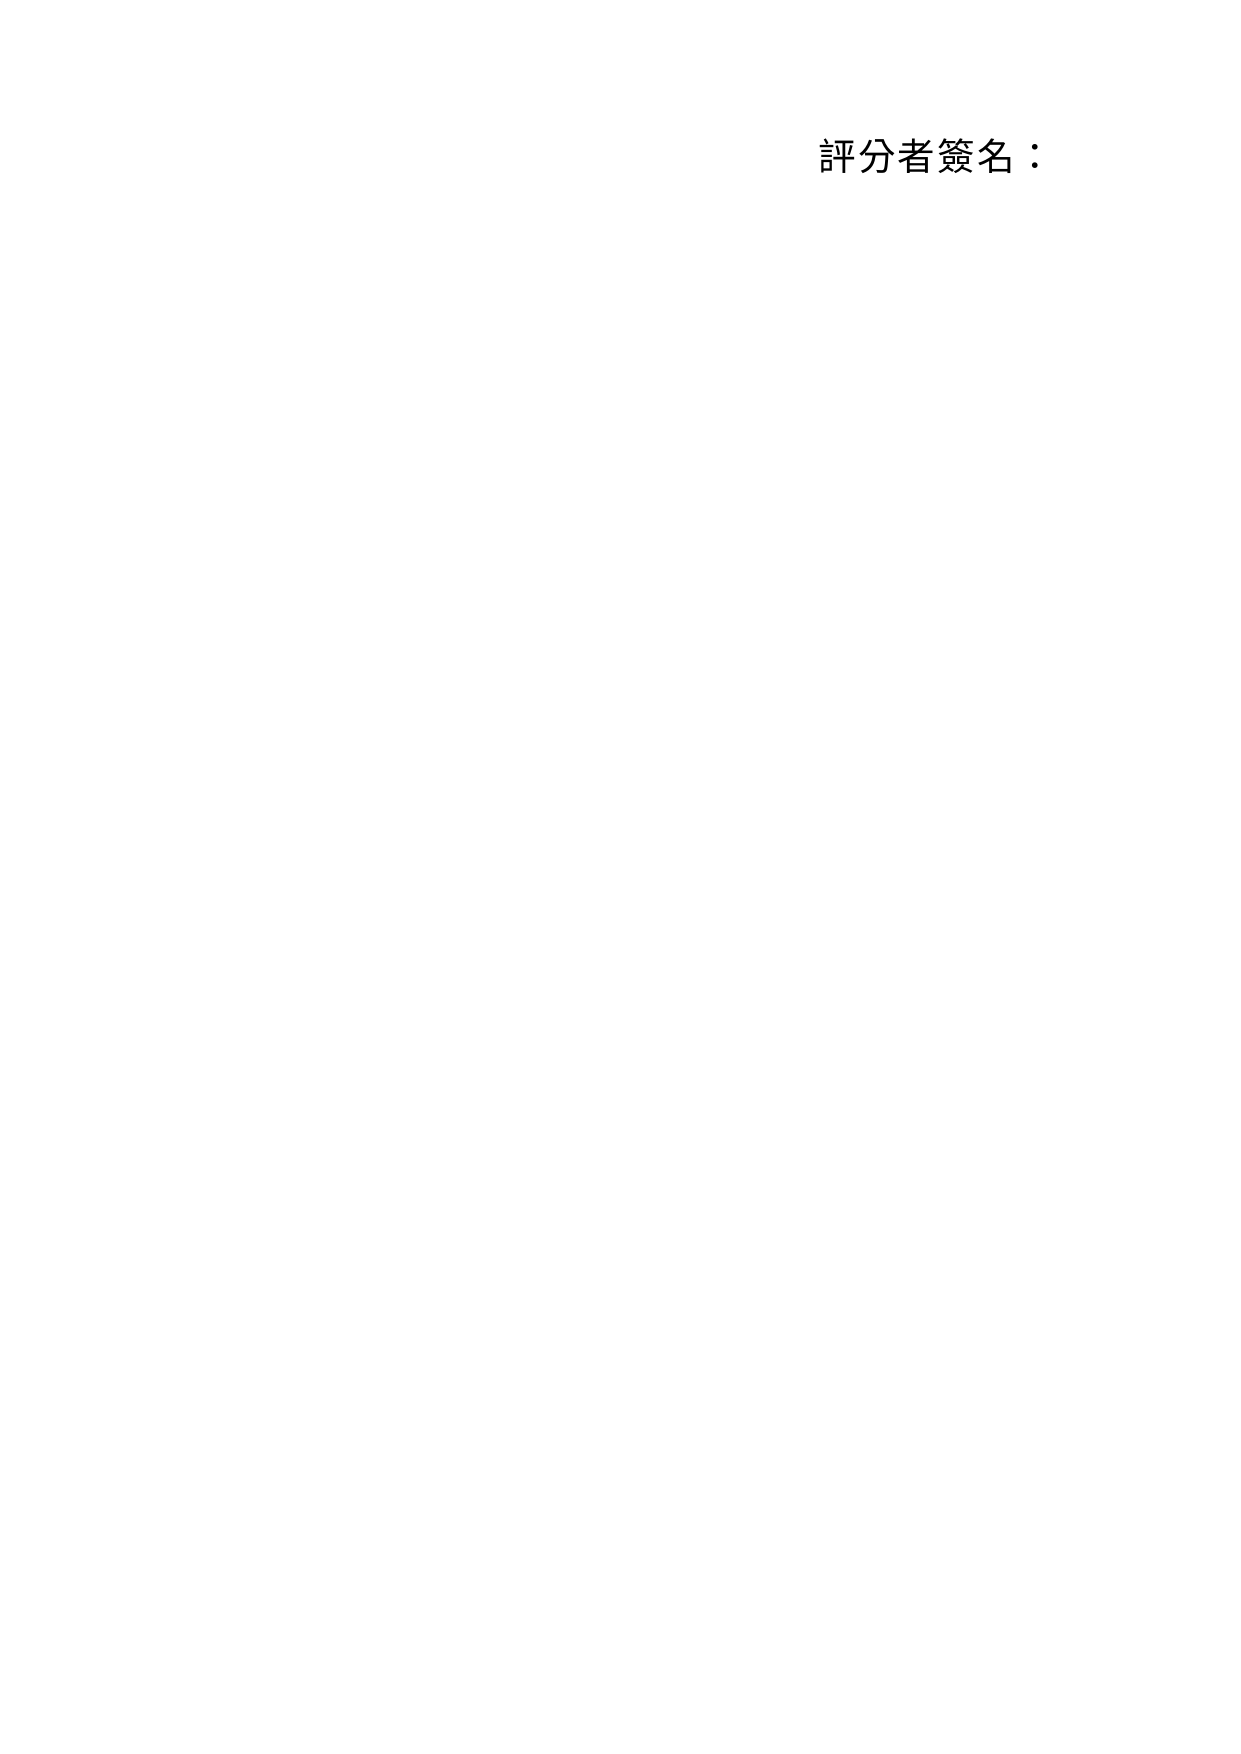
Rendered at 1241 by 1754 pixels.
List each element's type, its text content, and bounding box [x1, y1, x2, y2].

text 評分者簽名： [118, 127, 1122, 181]
